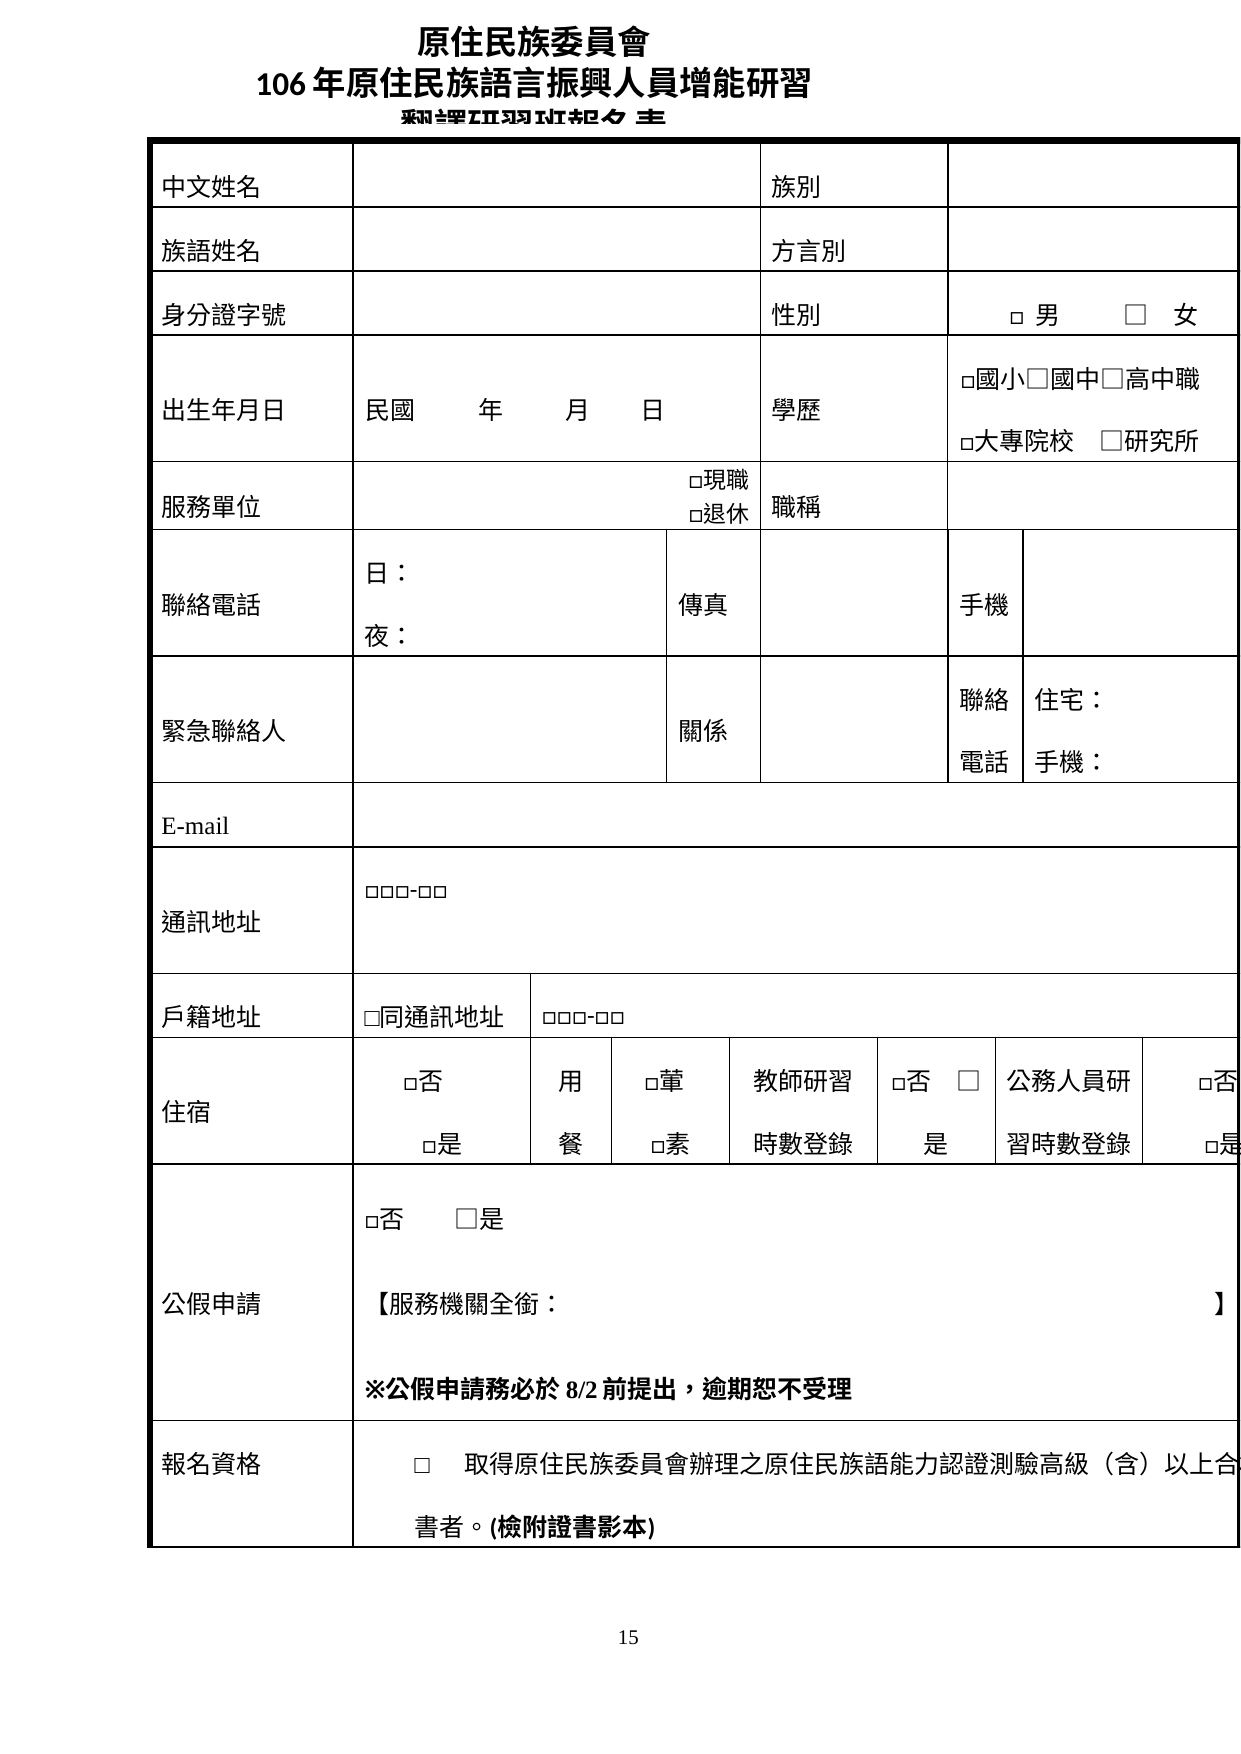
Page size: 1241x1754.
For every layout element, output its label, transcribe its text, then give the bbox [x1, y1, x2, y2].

table_header 中文姓名 [153, 144, 352, 206]
table_cell 身分證字號 [153, 272, 352, 334]
table_cell □現職 □退休 [354, 462, 760, 529]
table_cell □ 男 □ 女 [949, 272, 1237, 334]
table_cell 服務單位 [153, 462, 352, 529]
table_header 族別 [761, 144, 947, 206]
table_cell [354, 657, 666, 782]
table_cell 住宿 [153, 1038, 352, 1163]
table_cell 用 餐 [531, 1038, 611, 1163]
table_cell [761, 657, 947, 782]
table_cell 取得原住民族委員會辦理之原住民族語能力認證測驗高級（含）以上合格證書者。(檢附證書影本) 曾任原住民族委員會族語字詞典及各類族語教材編輯委員、族語認證命題委員及本會語發中心16族族語新詞創制小組成員。(檢附聘書、在職證明或服務證明(三者擇一)) 為原住民族委員會106年度試辦公文雙語書寫補助計畫之原住民族地區鄉（鎮、市、區）公所聘用之族語翻譯書寫人員。(檢附在職證明或服務證明) [354, 1421, 1237, 1546]
table_cell [949, 208, 1237, 270]
table_cell □國小□國中□高中職 □大專院校 □研究所 [948, 336, 1237, 461]
table_cell 住宅： 手機： [1024, 657, 1237, 782]
table_cell [761, 530, 947, 655]
table_cell [354, 208, 760, 270]
table_cell 戶籍地址 [153, 974, 352, 1037]
table_header [354, 144, 760, 206]
table_cell 公假申請 [153, 1165, 352, 1420]
table_cell 報名資格 [153, 1421, 352, 1546]
table_cell 教師研習 時數登錄 [730, 1038, 877, 1163]
table_cell 聯絡電話 [949, 657, 1022, 782]
table_cell 緊急聯絡人 [153, 657, 352, 782]
table_cell 職稱 [761, 462, 947, 529]
table_cell [354, 783, 1237, 846]
table_cell □□□-□□ [354, 848, 1237, 972]
table_header [949, 144, 1237, 206]
table_cell 通訊地址 [153, 848, 352, 972]
table_cell [354, 272, 760, 334]
table_cell 出生年月日 [153, 336, 352, 461]
text 原住民族委員會 [164, 21, 904, 62]
table_cell □同通訊地址 [354, 974, 530, 1037]
table_cell □□□-□□ [531, 974, 1237, 1037]
table_cell 學歷 [761, 336, 947, 461]
table_cell 性別 [761, 272, 947, 334]
table_cell 公務人員研習時數登錄 [996, 1038, 1142, 1163]
table_cell □葷 □素 [612, 1038, 729, 1163]
table_cell 方言別 [761, 208, 947, 270]
table_cell 聯絡電話 [153, 530, 352, 655]
text 106年原住民族語言振興人員增能研習 [164, 62, 904, 104]
table_cell 關係 [667, 657, 760, 782]
table_cell □否 □是 【服務機關全銜： 】 ※公假申請務必於8/2前提出，逾期恕不受理 [354, 1165, 1237, 1420]
text 翻譯研習班報名表 [164, 104, 904, 123]
table_cell □否 □是 [1143, 1038, 1237, 1163]
table_cell 民國 年 月 日 [354, 336, 760, 461]
table_cell [1024, 530, 1237, 655]
table_cell [948, 462, 1237, 529]
table_cell 手機 [949, 530, 1022, 655]
table_cell □否 □是 [354, 1038, 530, 1163]
table_cell E-mail [153, 783, 352, 846]
table_cell 傳真 [667, 530, 760, 655]
table_cell 族語姓名 [153, 208, 352, 270]
table_cell □否 □是 [878, 1038, 995, 1163]
table_cell 日： 夜： [354, 530, 666, 655]
